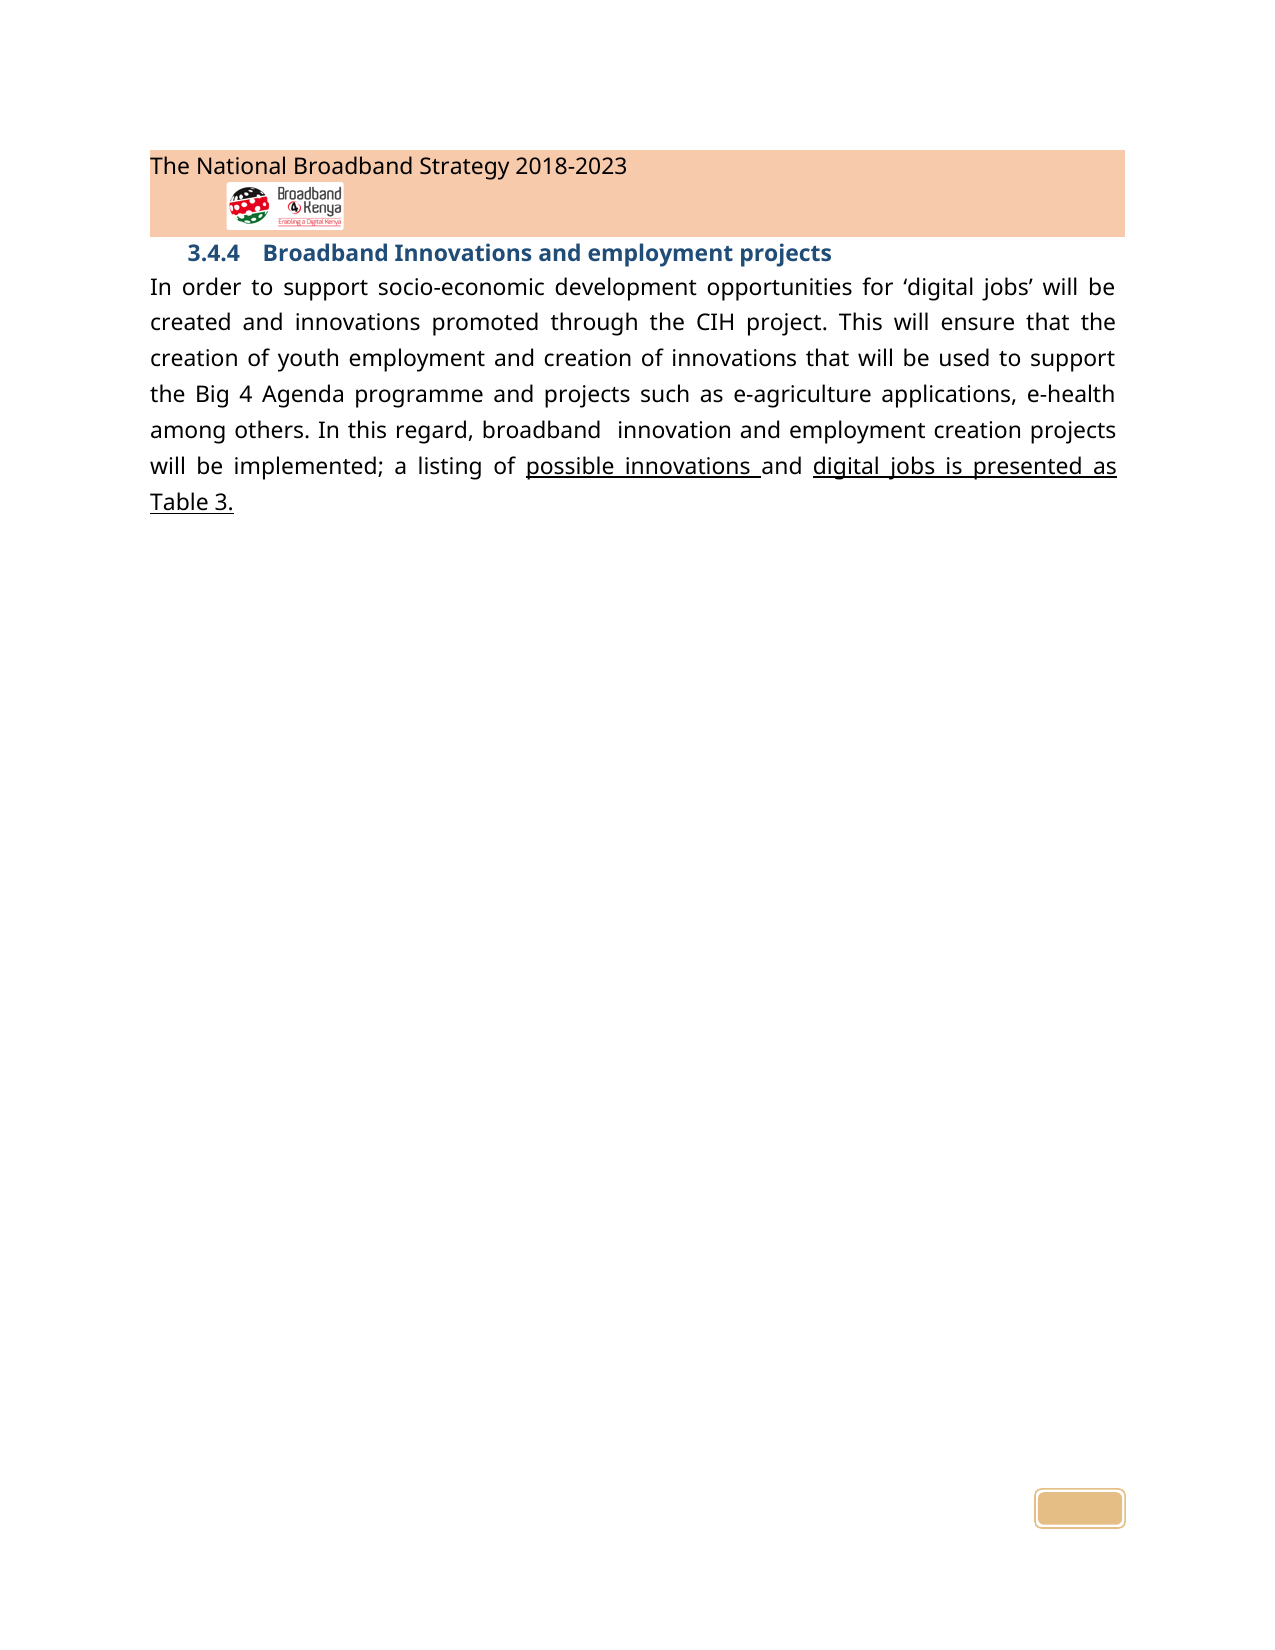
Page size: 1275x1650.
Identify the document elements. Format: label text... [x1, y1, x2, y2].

subtitle Broadband Innovations and employment projects [187, 237, 1125, 268]
picture [226, 182, 344, 230]
text In order to support socio-economic development opportunities for ‘digital jobs’ will be created and innovations promoted through the CIH project. This will ensure that the creation of youth employment and creation of innovations that will be used to support the Big 4 Agenda programme and projects such as e-agriculture applications, e-health among others. In this regard, broadband innovation and employment creation projects will be implemented; a listing of possible innovations and digital jobs is presented as Table 3. [150, 270, 1117, 517]
